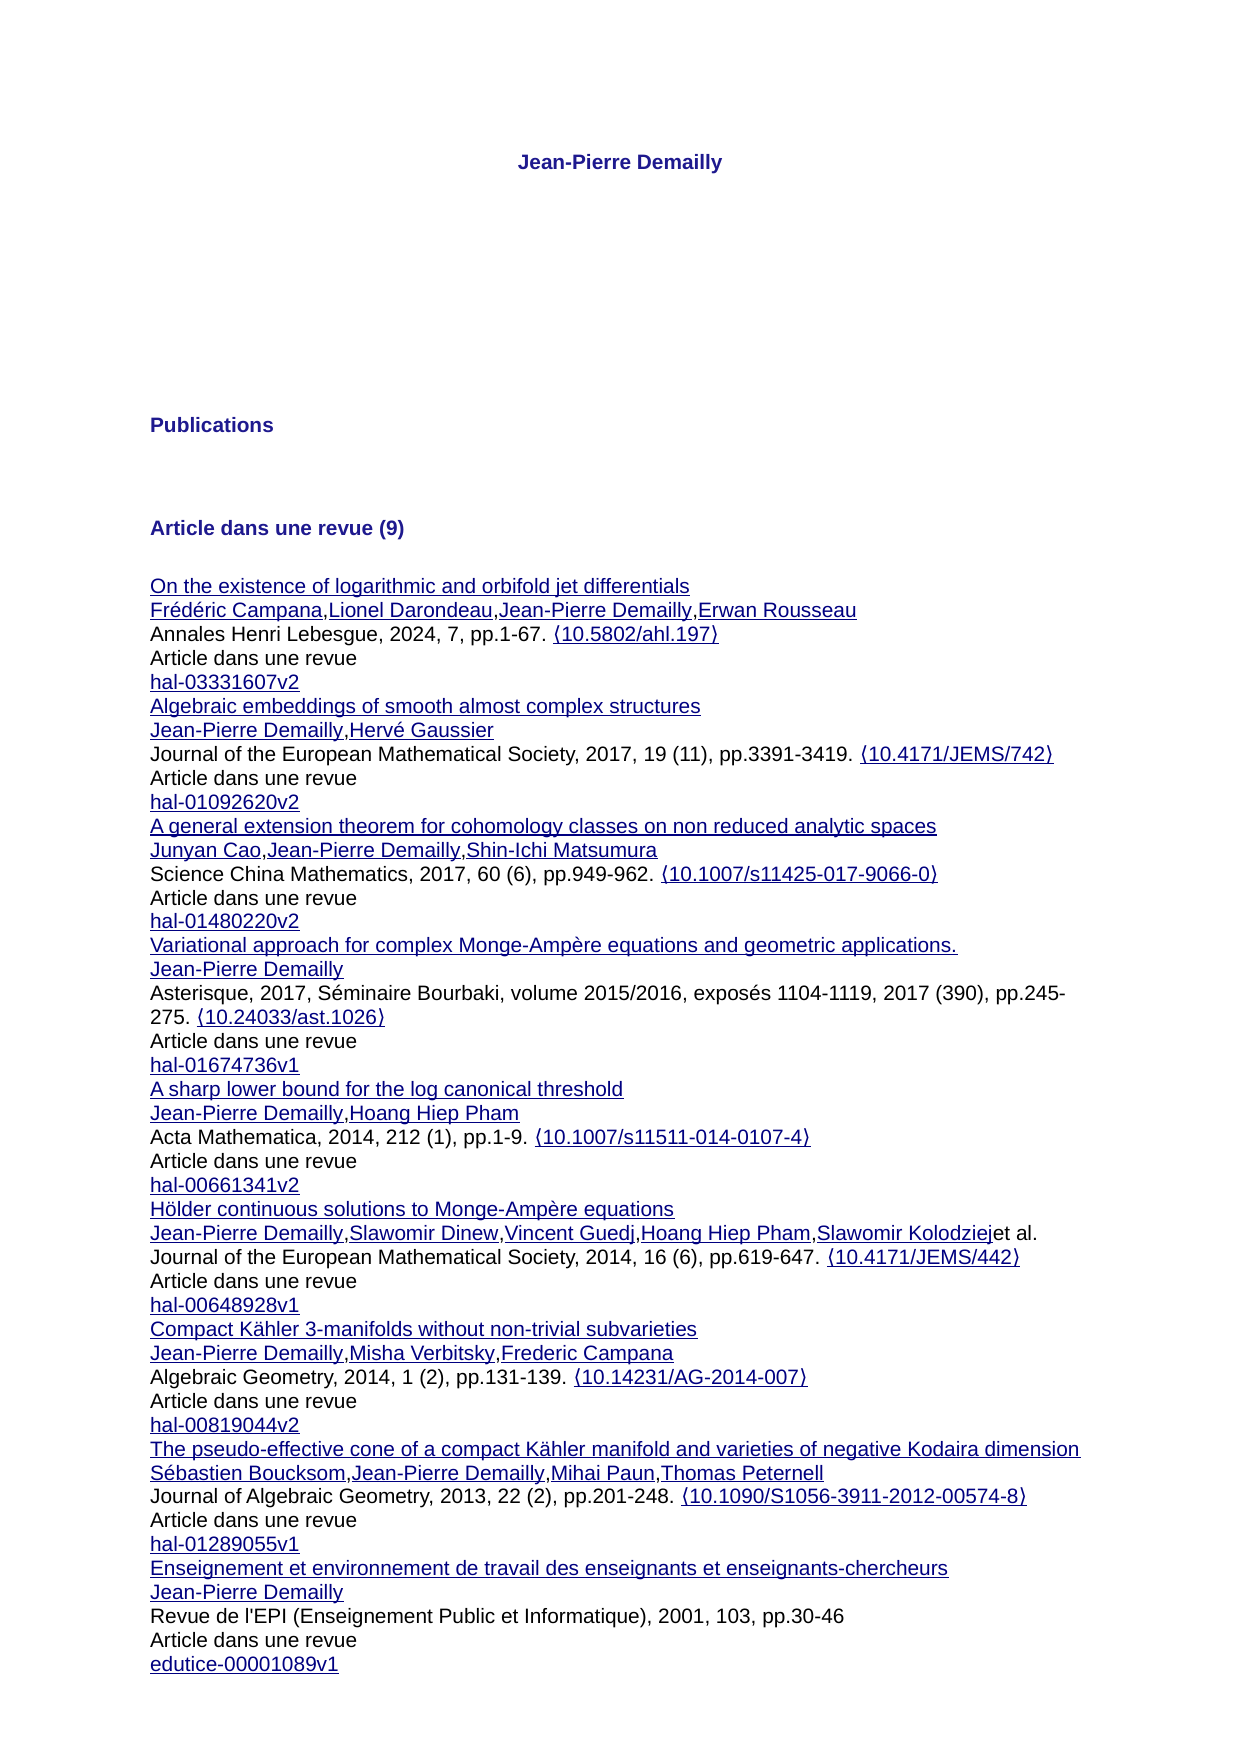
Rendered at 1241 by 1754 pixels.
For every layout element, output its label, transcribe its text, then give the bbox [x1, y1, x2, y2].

subtitle Article dans une revue (9) [150, 516, 1090, 539]
table_cell Variational approach for complex Monge-Ampère equations and geometric applications. Jean-Pierre Demailly Asterisque, 2017, Séminaire Bourbaki, volume 2015/2016, exposés 1104-1119, 2017 (390), pp.245-275. ⟨10.24033/ast.1026⟩ Article dans une revue hal-01674736v1 [150, 933, 1090, 1077]
table_cell Compact Kähler 3-manifolds without non-trivial subvarieties Jean-Pierre Demailly,Misha Verbitsky,Frederic Campana Algebraic Geometry, 2014, 1 (2), pp.131-139. ⟨10.14231/AG-2014-007⟩ Article dans une revue hal-00819044v2 [150, 1317, 1090, 1436]
table_cell A general extension theorem for cohomology classes on non reduced analytic spaces Junyan Cao,Jean-Pierre Demailly,Shin-Ichi Matsumura Science China Mathematics, 2017, 60 (6), pp.949-962. ⟨10.1007/s11425-017-9066-0⟩ Article dans une revue hal-01480220v2 [150, 814, 1090, 933]
table_cell Enseignement et environnement de travail des enseignants et enseignants-chercheurs Jean-Pierre Demailly Revue de l'EPI (Enseignement Public et Informatique), 2001, 103, pp.30-46 Article dans une revue edutice-00001089v1 [150, 1556, 1090, 1676]
table_cell Hölder continuous solutions to Monge-Ampère equations Jean-Pierre Demailly,Slawomir Dinew,Vincent Guedj,Hoang Hiep Pham,Slawomir Kolodziejet al. Journal of the European Mathematical Society, 2014, 16 (6), pp.619-647. ⟨10.4171/JEMS/442⟩ Article dans une revue hal-00648928v1 [150, 1197, 1090, 1317]
subtitle Jean-Pierre Demailly [150, 150, 1090, 174]
table_header On the existence of logarithmic and orbifold jet differentials Frédéric Campana,Lionel Darondeau,Jean-Pierre Demailly,Erwan Rousseau Annales Henri Lebesgue, 2024, 7, pp.1-67. ⟨10.5802/ahl.197⟩ Article dans une revue hal-03331607v2 [150, 574, 1090, 694]
table_cell The pseudo-effective cone of a compact Kähler manifold and varieties of negative Kodaira dimension Sébastien Boucksom,Jean-Pierre Demailly,Mihai Paun,Thomas Peternell Journal of Algebraic Geometry, 2013, 22 (2), pp.201-248. ⟨10.1090/S1056-3911-2012-00574-8⟩ Article dans une revue hal-01289055v1 [150, 1436, 1090, 1556]
table_cell Algebraic embeddings of smooth almost complex structures Jean-Pierre Demailly,Hervé Gaussier Journal of the European Mathematical Society, 2017, 19 (11), pp.3391-3419. ⟨10.4171/JEMS/742⟩ Article dans une revue hal-01092620v2 [150, 694, 1090, 813]
subtitle Publications [150, 412, 1090, 436]
table_cell A sharp lower bound for the log canonical threshold Jean-Pierre Demailly,Hoang Hiep Pham Acta Mathematica, 2014, 212 (1), pp.1-9. ⟨10.1007/s11511-014-0107-4⟩ Article dans une revue hal-00661341v2 [150, 1077, 1090, 1197]
